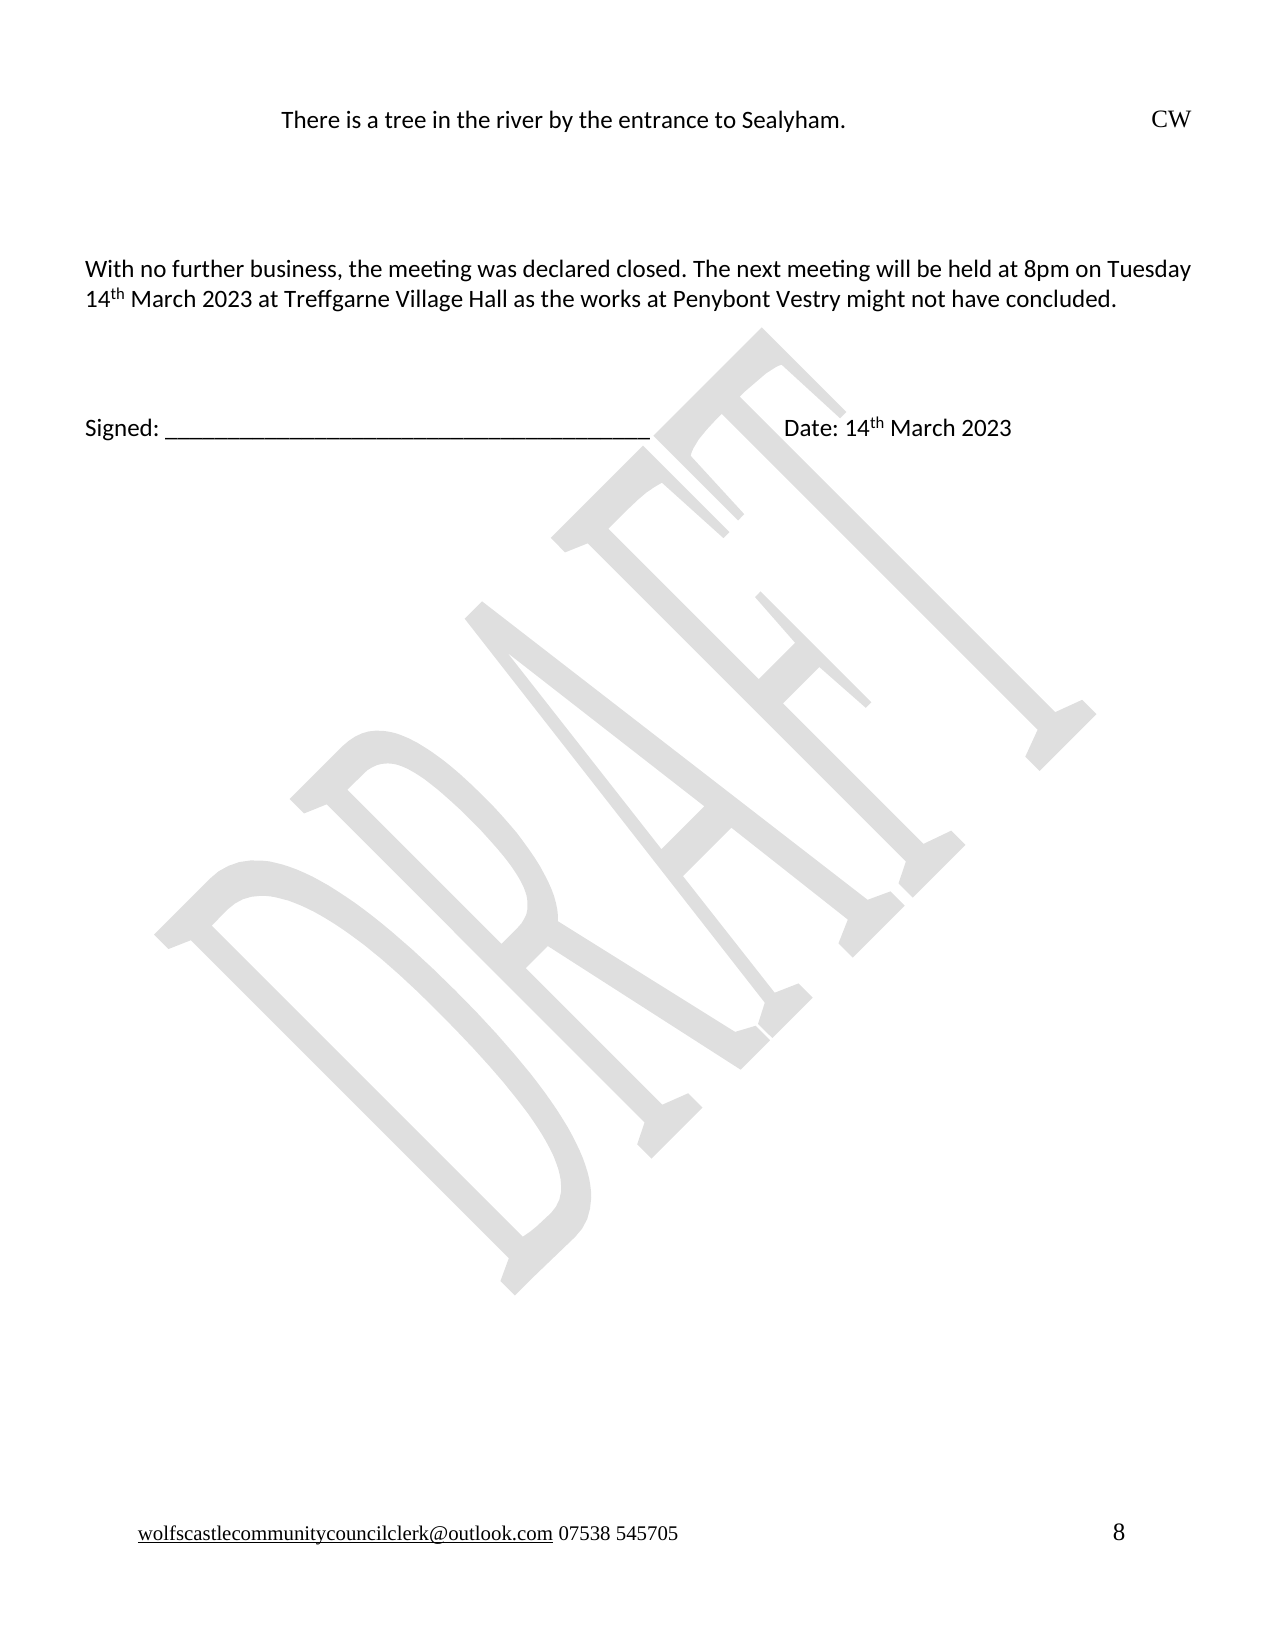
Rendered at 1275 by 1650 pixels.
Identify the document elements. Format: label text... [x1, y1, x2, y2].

table_cell Signed: _______________________________________ [74, 413, 675, 456]
table_cell [74, 158, 1211, 253]
table_cell There is a tree in the river by the entrance to Sealyham. [270, 104, 1140, 158]
table_cell [74, 104, 270, 158]
table_cell Date: 14th March 2023 [773, 413, 1211, 456]
table_cell With no further business, the meeting was declared closed. The next meeting will be held at 8pm on Tuesday 14th March 2023 at Treffgarne Village Hall as the works at Penybont Vestry might not have concluded. [74, 253, 1211, 326]
table_cell CW [1140, 104, 1211, 158]
table_cell [691, 415, 762, 456]
table_cell [741, 366, 832, 412]
table_cell [74, 326, 1211, 412]
